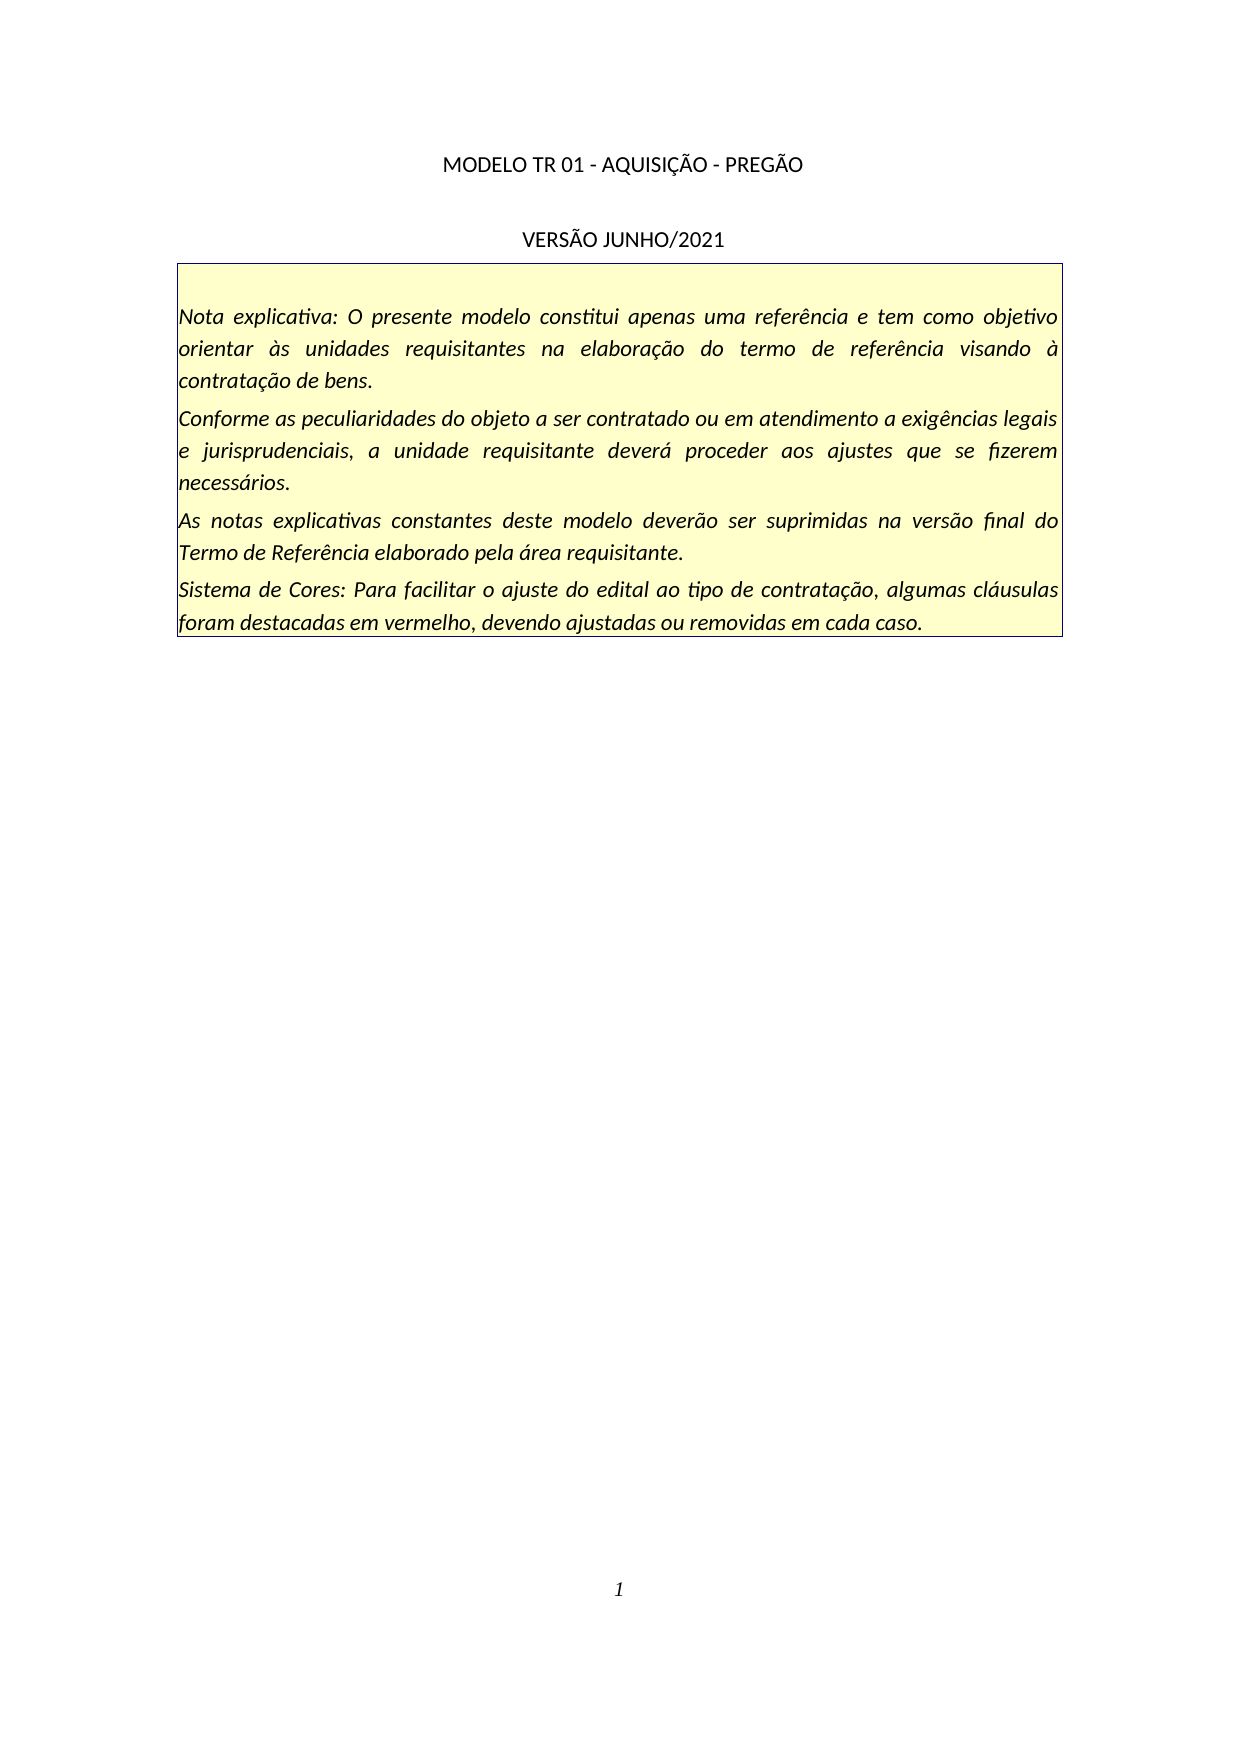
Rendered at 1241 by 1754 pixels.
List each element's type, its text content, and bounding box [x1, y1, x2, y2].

text Conforme as peculiaridades do objeto a ser contratado ou em atendimento a exigências legais e jurisprudenciais, a unidade requisitante deverá proceder aos ajustes que se fizerem necessários. [178, 403, 1062, 496]
text Nota explicativa: O presente modelo constitui apenas uma referência e tem como objetivo orientar às unidades requisitantes na elaboração do termo de referência visando à contratação de bens. [178, 301, 1062, 394]
text Sistema de Cores: Para facilitar o ajuste do edital ao tipo de contratação, algumas cláusulas foram destacadas em vermelho, devendo ajustadas ou removidas em cada caso. [178, 574, 1062, 636]
text MODELO TR 01 - AQUISIÇÃO - PREGÃO [177, 150, 1069, 178]
text VERSÃO JUNHO/2021 [177, 226, 1069, 254]
text As notas explicativas constantes deste modelo deverão ser suprimidas na versão final do Termo de Referência elaborado pela área requisitante. [178, 505, 1062, 566]
